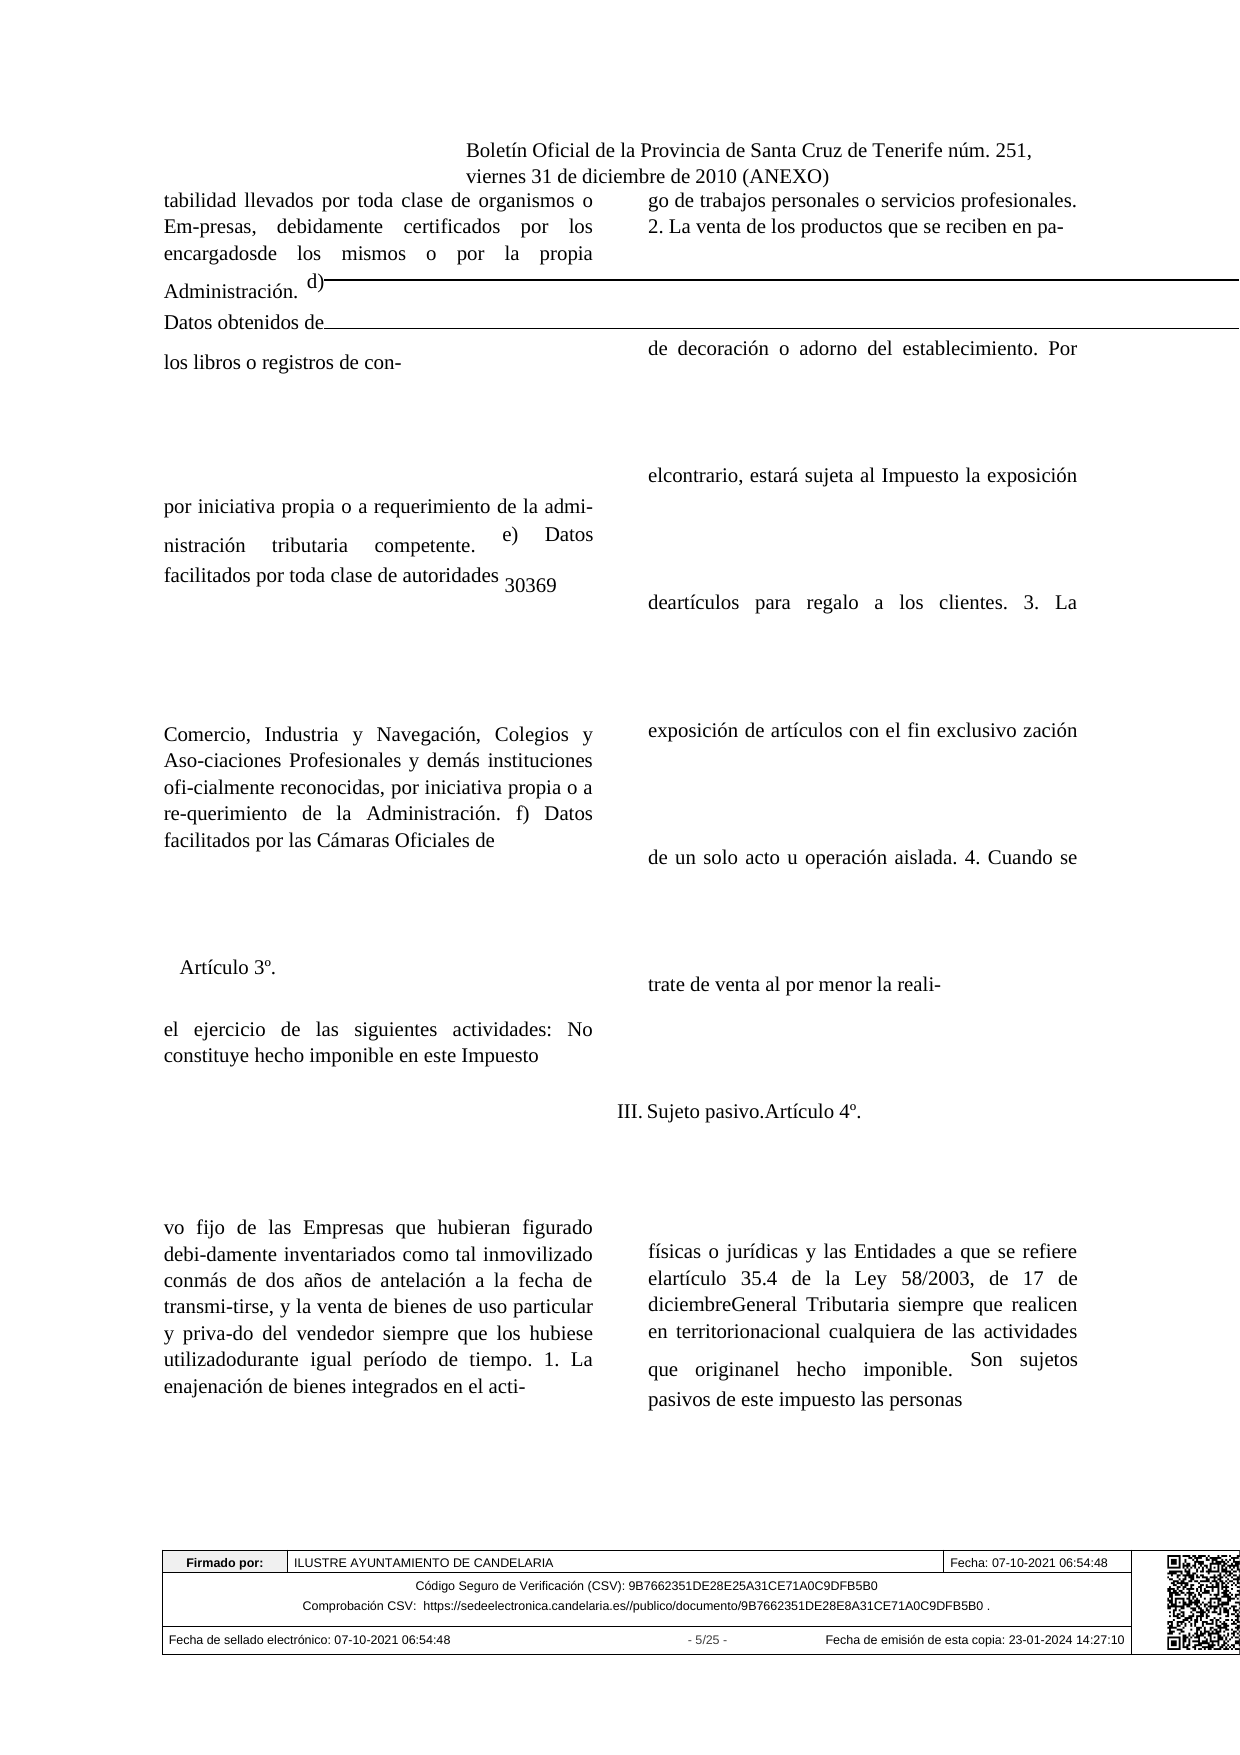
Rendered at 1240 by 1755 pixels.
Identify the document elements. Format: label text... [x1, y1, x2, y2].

text físicas o jurídicas y las Entidades a que se refiere elartículo 35.4 de la Ley 58/2003, de 17 de diciembreGeneral Tributaria siempre que realicen en territorionacional cualquiera de las actividades que originanel hecho imponible. Son sujetos pasivos de este impuesto las personas [648, 1239, 1078, 1424]
text por iniciativa propia o a requerimiento de la admi-nistración tributaria competente. e) Datos facilitados por toda clase de autoridades 30369 [163, 494, 593, 600]
text el ejercicio de las siguientes actividades: No constituye hecho imponible en este Impuesto [163, 1017, 593, 1067]
text tabilidad llevados por toda clase de organismos o Em-presas, debidamente certificados por los encargadosde los mismos o por la propia Administración. d) Datos obtenidos de los libros o registros de con- [163, 188, 593, 387]
text de decoración o adorno del establecimiento. Por elcontrario, estará sujeta al Impuesto la exposición deartículos para regalo a los clientes. 3. La exposición de artículos con el fin exclusivo zación de un solo acto u operación aislada. 4. Cuando se trate de venta al por menor la reali- [648, 336, 1078, 996]
text go de trabajos personales o servicios profesionales. 2. La venta de los productos que se reciben en pa- [648, 188, 1078, 238]
text Artículo 3º. [179, 955, 593, 979]
text Comercio, Industria y Navegación, Colegios y Aso-ciaciones Profesionales y demás instituciones ofi-cialmente reconocidas, por iniciativa propia o a re-querimiento de la Administración. f) Datos facilitados por las Cámaras Oficiales de [163, 722, 593, 852]
text vo fijo de las Empresas que hubieran figurado debi-damente inventariados como tal inmovilizado conmás de dos años de antelación a la fecha de transmi-tirse, y la venta de bienes de uso particular y priva-do del vendedor siempre que los hubiese utilizadodurante igual período de tiempo. 1. La enajenación de bienes integrados en el acti- [163, 1215, 593, 1398]
list Sujeto pasivo.Artículo 4º. [620, 1099, 980, 1123]
